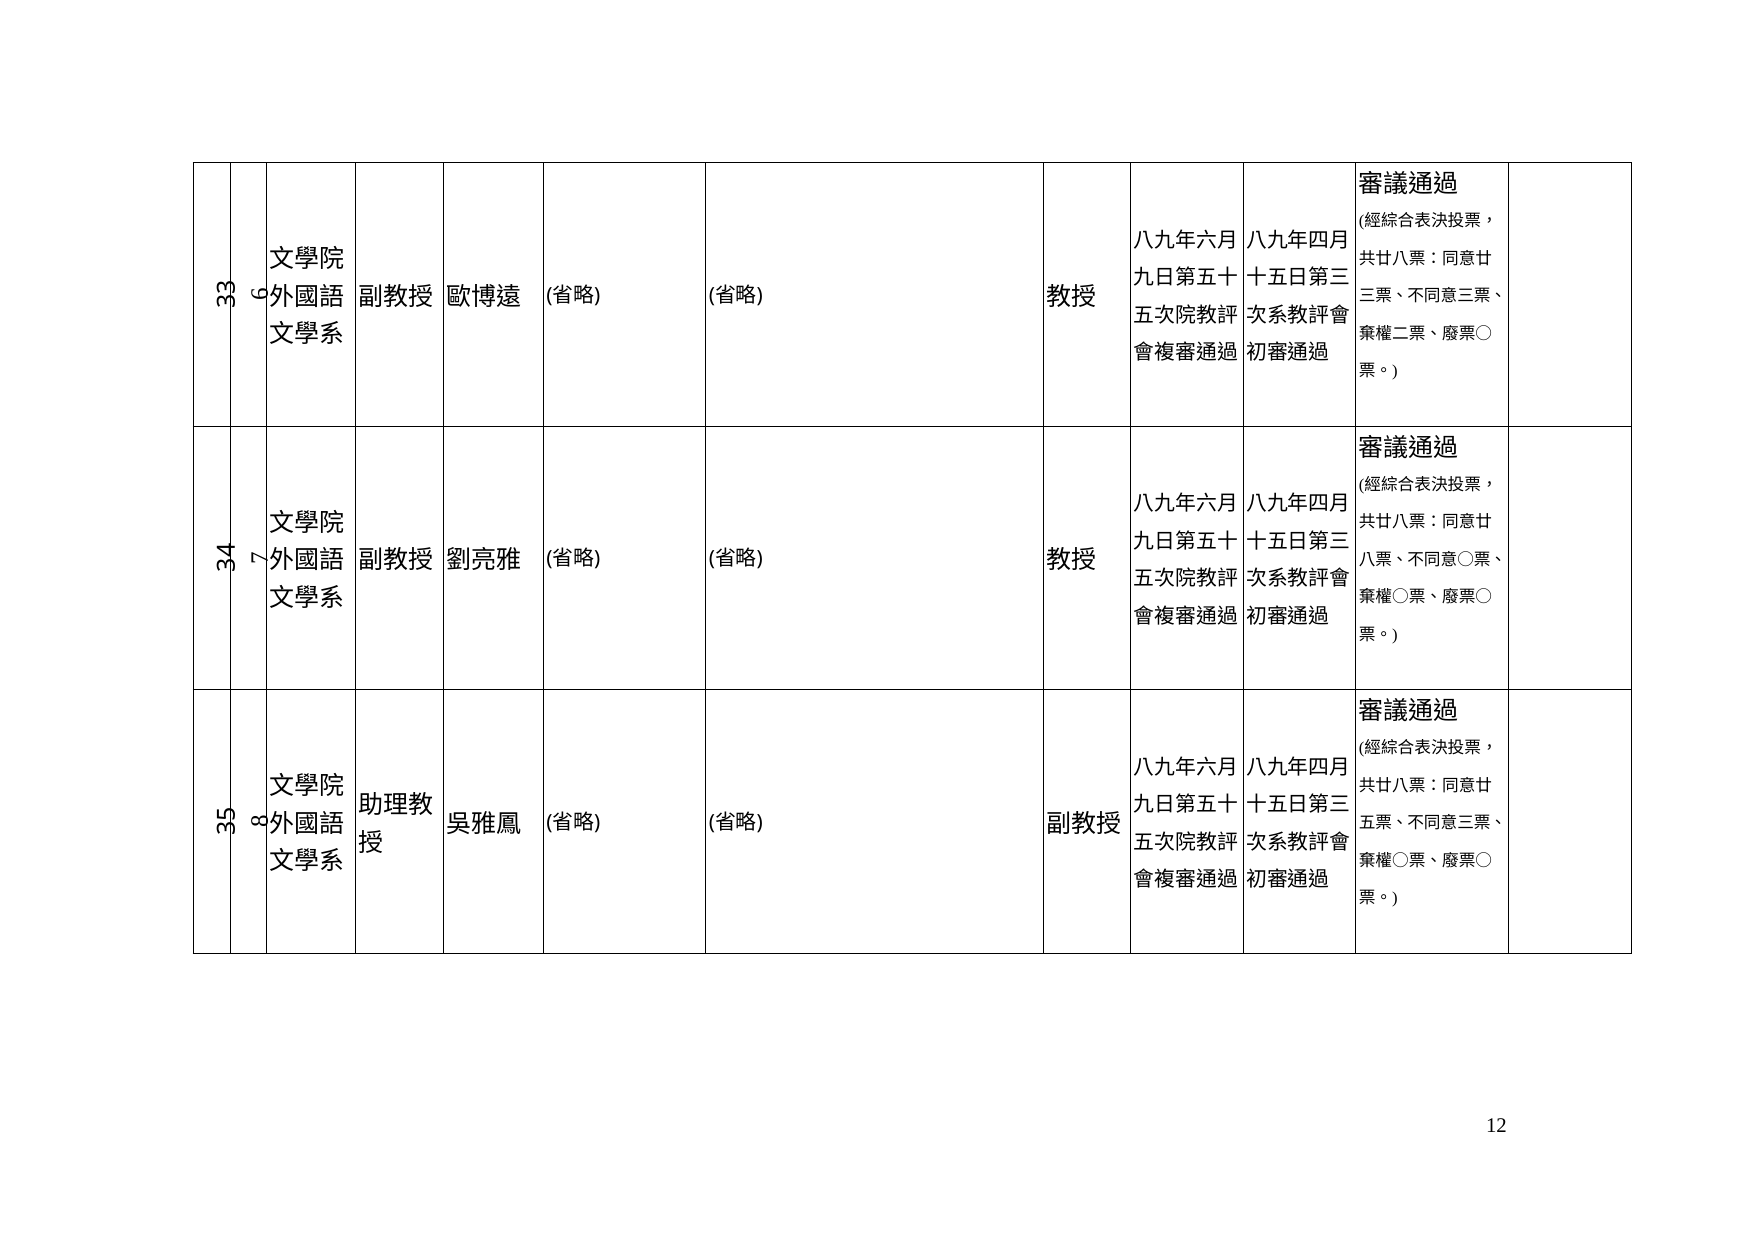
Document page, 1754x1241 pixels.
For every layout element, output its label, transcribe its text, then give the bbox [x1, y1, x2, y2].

table_cell 八九年六月九日第五十五次院教評會複審通過 [1131, 163, 1243, 426]
table_cell [115, 689, 193, 953]
table_cell 7 [231, 427, 266, 689]
table_cell 34 [194, 427, 230, 689]
table_cell 八九年六月九日第五十五次院教評會複審通過 [1131, 690, 1243, 953]
table_cell 八九年六月九日第五十五次院教評會複審通過 [1131, 427, 1243, 689]
table_cell 助理教授 [356, 690, 443, 953]
table_cell (省略) [706, 163, 1043, 426]
table_cell [1509, 690, 1631, 953]
table_cell 八九年四月十五日第三次系教評會初審通過 [1244, 163, 1355, 426]
table_cell 33 [194, 163, 230, 426]
table_cell 35 [194, 690, 230, 953]
table_cell (省略) [544, 163, 705, 426]
table_cell 審議通過 (經綜合表決投票，共廿八票：同意廿三票、不同意三票、棄權二票、廢票○票。) [1356, 163, 1508, 426]
table_cell 文學院外國語文學系 [267, 690, 355, 953]
table_cell (省略) [544, 690, 705, 953]
table_cell 審議通過 (經綜合表決投票，共廿八票：同意廿八票、不同意○票、棄權○票、廢票○票。) [1356, 427, 1508, 689]
table_cell 教授 [1044, 163, 1130, 426]
table_cell 副教授 [1044, 690, 1130, 953]
table_cell 文學院外國語文學系 [267, 427, 355, 689]
table_cell 副教授 [356, 163, 443, 426]
table_cell 8 [231, 690, 266, 953]
table_cell 吳雅鳳 [444, 690, 543, 953]
table_cell 審議通過 (經綜合表決投票，共廿八票：同意廿五票、不同意三票、棄權○票、廢票○票。) [1356, 690, 1508, 953]
table_cell 6 [231, 163, 266, 426]
table_cell (省略) [706, 690, 1043, 953]
table_cell 副教授 [356, 427, 443, 689]
table_cell 八九年四月十五日第三次系教評會初審通過 [1244, 427, 1355, 689]
table_cell [1509, 427, 1631, 689]
table_cell 劉亮雅 [444, 427, 543, 689]
table_cell 八九年四月十五日第三次系教評會初審通過 [1244, 690, 1355, 953]
table_cell (省略) [544, 427, 705, 689]
table_cell [1509, 163, 1631, 426]
table_cell [115, 162, 193, 426]
table_cell [115, 426, 193, 689]
table_cell 歐博遠 [444, 163, 543, 426]
table_cell 教授 [1044, 427, 1130, 689]
table_cell (省略) [706, 427, 1043, 689]
table_cell 文學院外國語文學系 [267, 163, 355, 426]
